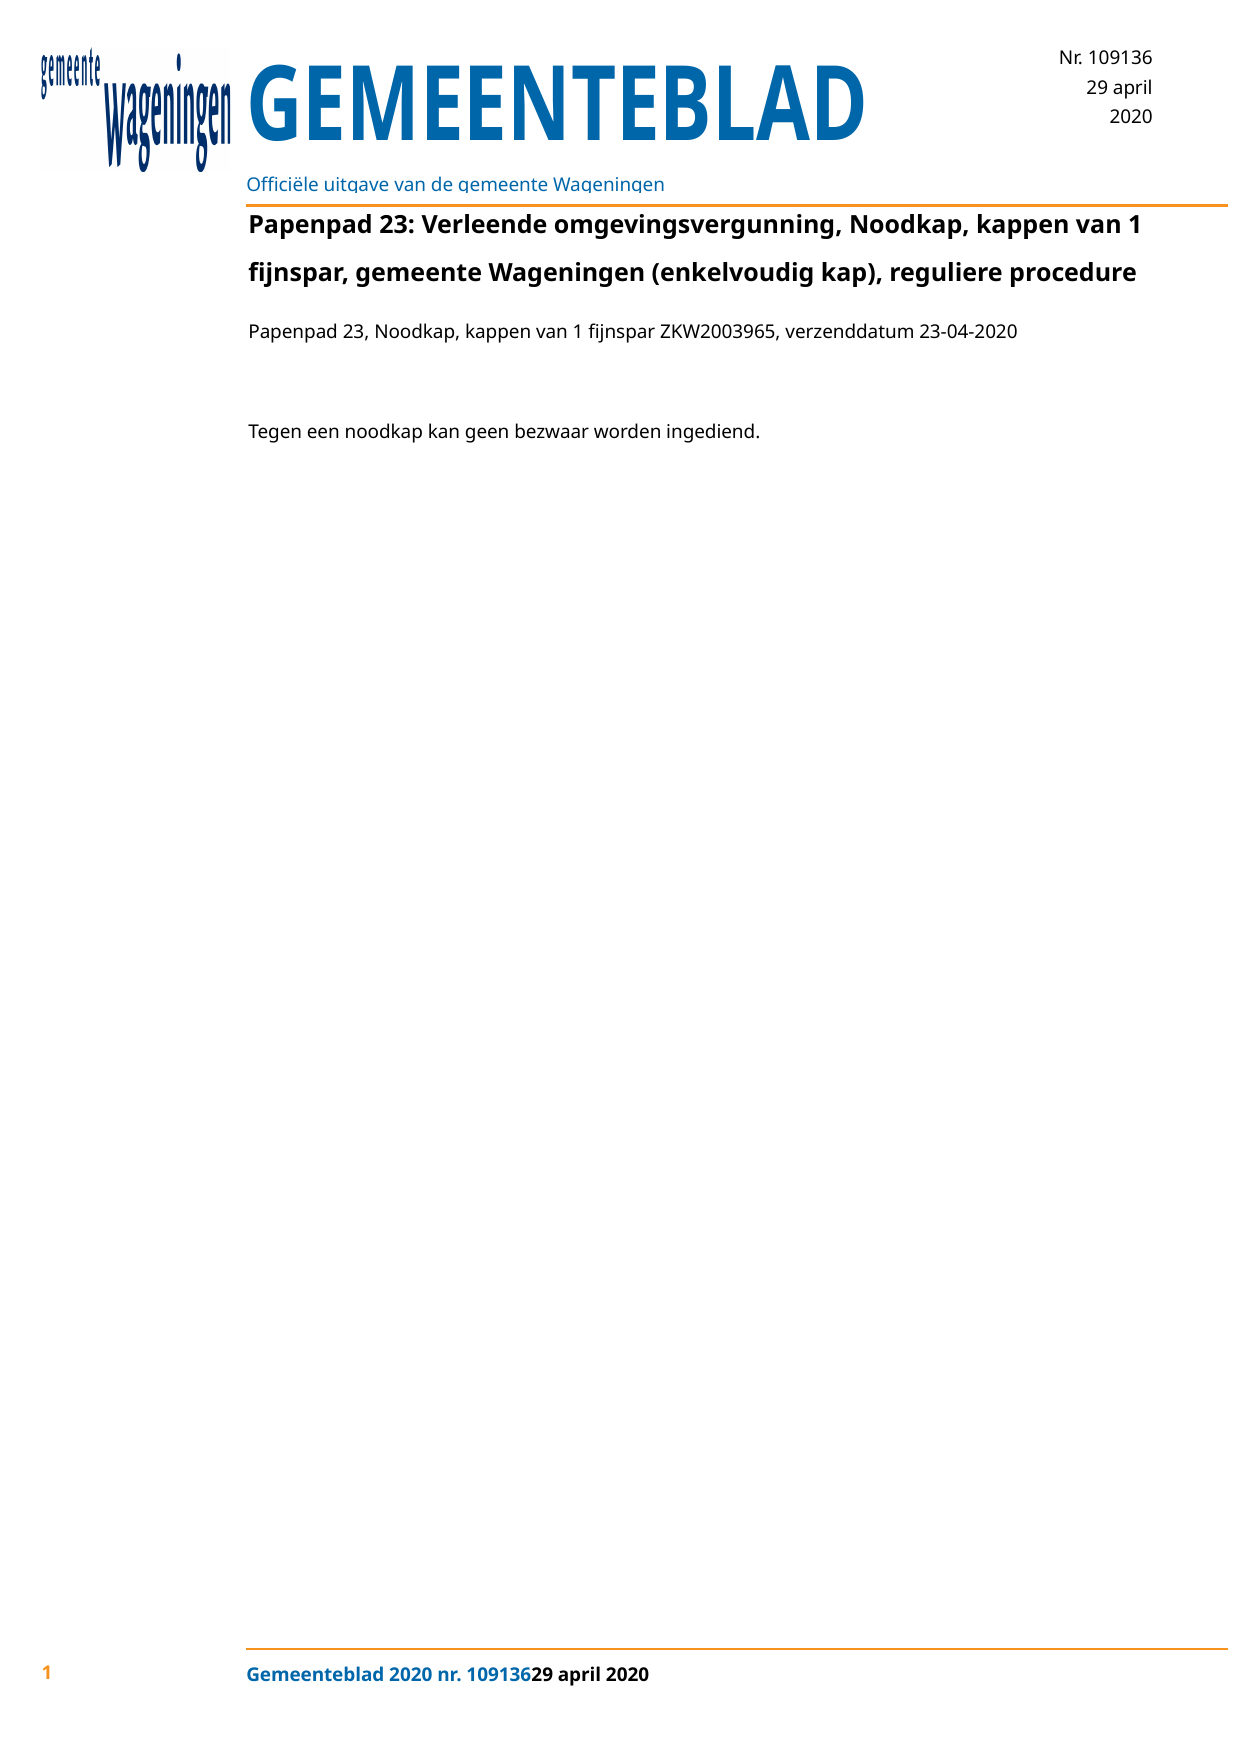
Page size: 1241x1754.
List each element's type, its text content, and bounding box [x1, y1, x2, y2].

picture [41, 47, 231, 172]
text Papenpad 23, Noodkap, kappen van 1 fijnspar ZKW2003965, verzenddatum 23-04-2020 [248, 318, 1152, 344]
text Tegen een noodkap kan geen bezwaar worden ingediend. [248, 419, 1152, 444]
text Papenpad 23: Verleende omgevingsvergunning, Noodkap, kappen van 1 fijnspar, gemeente Wageningen (enkelvoudig kap), reguliere procedure [248, 207, 1152, 288]
